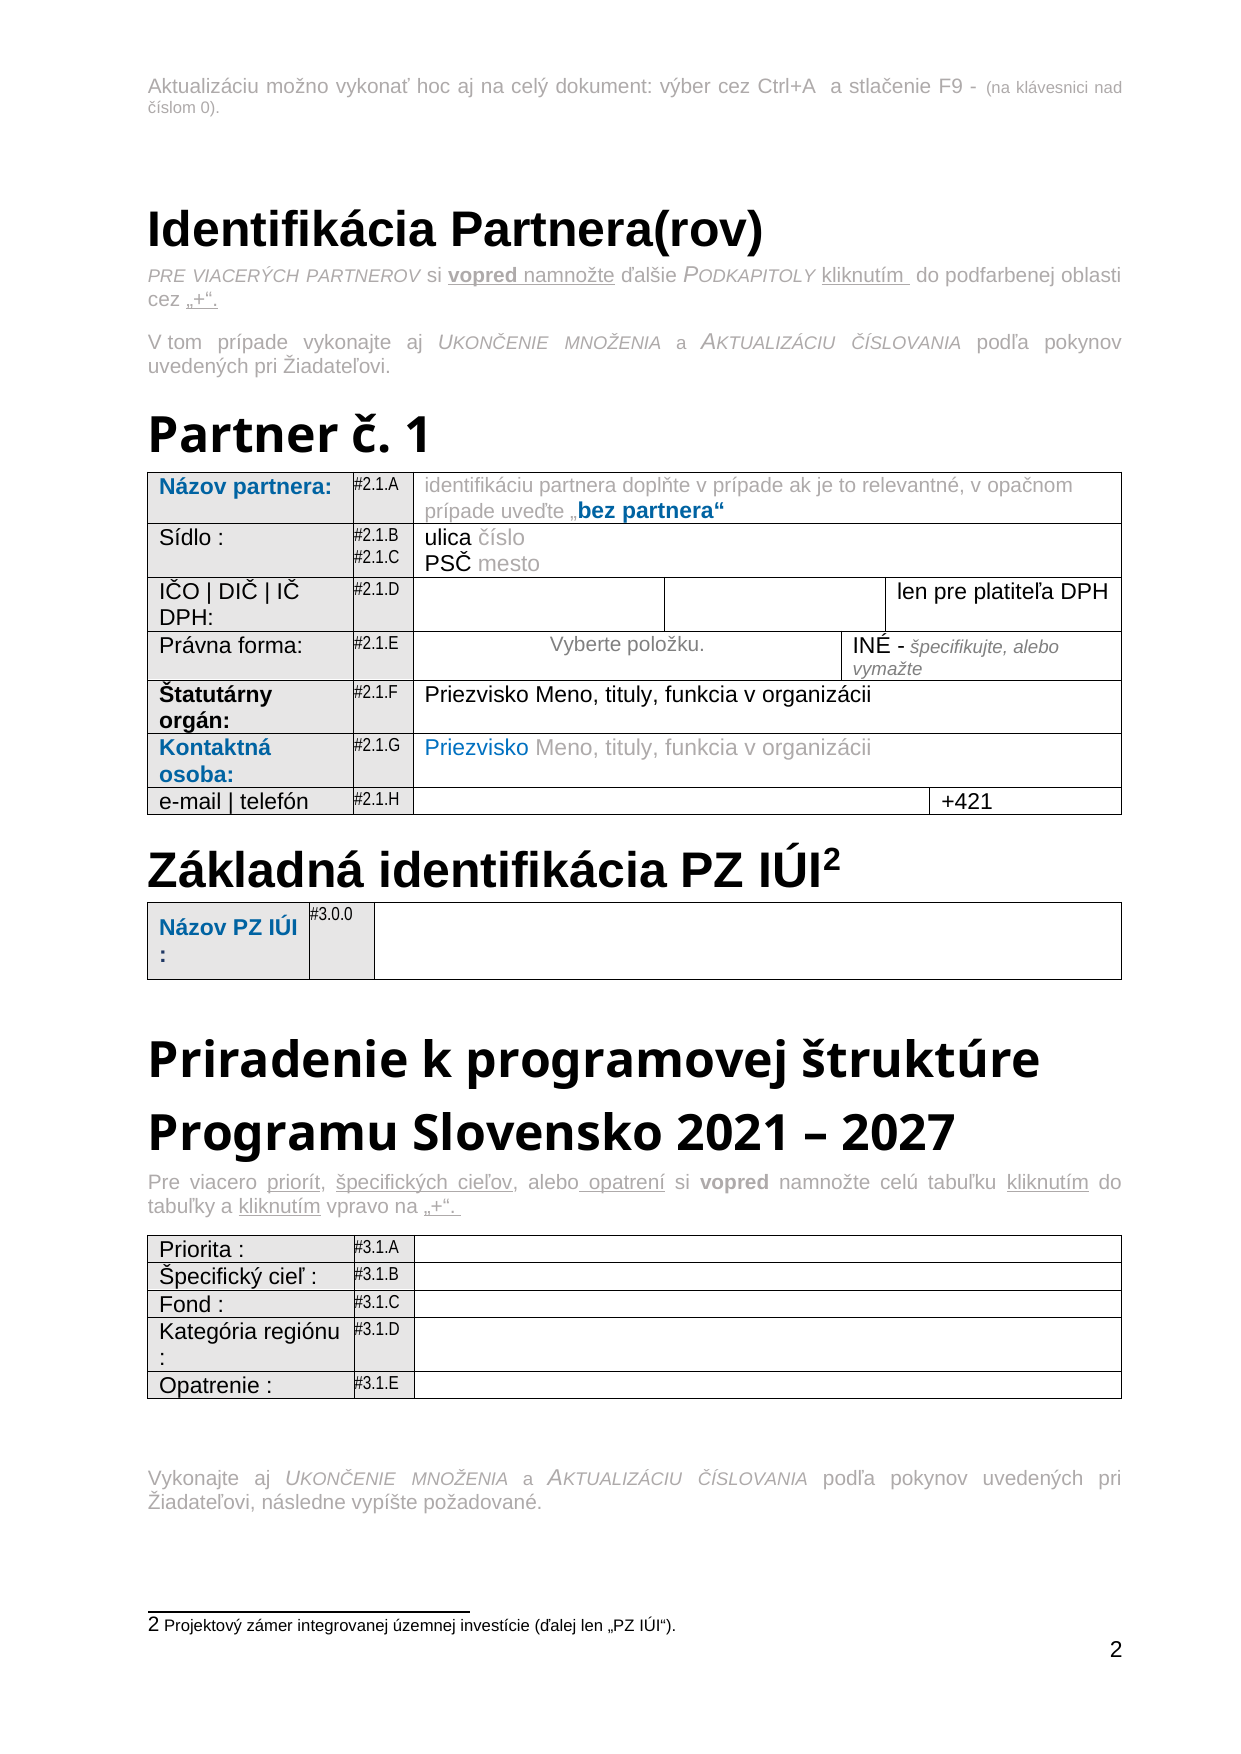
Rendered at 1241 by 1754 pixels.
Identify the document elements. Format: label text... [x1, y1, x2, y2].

subtitle Základná identifikácia PZ IÚI [148, 840, 1122, 898]
table_cell #3.1.E [355, 1372, 414, 1398]
table_cell [354, 1399, 414, 1425]
table_cell Kontaktná osoba: [148, 734, 353, 787]
table_cell IČO | DIČ | IČ DPH: [148, 578, 353, 631]
table_cell #2.1.F [354, 681, 413, 733]
table_cell Priezvisko Meno, tituly, funkcia v organizácii [414, 681, 1121, 733]
table_cell INÉ - špecifikujte, alebo vymažte [842, 632, 1121, 679]
table_cell [415, 1318, 1121, 1371]
table_cell Štatutárny orgán: [148, 681, 353, 733]
text Pre viacero priorít, špecifických cieľov, alebo opatrení si vopred namnožte celú tabuľku kliknutím do tabuľky a kliknutím vpravo na „+“. [148, 1170, 1122, 1218]
text pre viacerých partnerov si vopred namnožte ďalšie Podkapitoly kliknutím do podfarbenej oblasti cez „+“. [148, 261, 1122, 311]
table_cell Priezvisko Meno, tituly, funkcia v organizácii [414, 734, 1121, 787]
table_cell #2.1.G [354, 734, 413, 787]
table_cell Sídlo : [148, 524, 353, 577]
table_cell Fond : [148, 1291, 354, 1317]
table_header [415, 1236, 1121, 1262]
table_header Názov PZ IÚI : [148, 903, 309, 979]
table_header identifikáciu partnera doplňte v prípade ak je to relevantné, v opačnom prípade uveďte „bez partnera“ [414, 473, 1121, 523]
table_cell #3.1.B [355, 1263, 414, 1289]
subtitle Partner č. 1 [148, 399, 1122, 467]
table_header Názov partnera: [148, 473, 353, 523]
table_cell #2.1.D [354, 578, 413, 631]
table_cell [415, 1263, 1121, 1289]
table_cell Kategória regiónu : [148, 1318, 354, 1371]
table_cell [414, 578, 664, 631]
subtitle Priradenie k programovej štruktúre Programu Slovensko 2021 – 2027 [148, 1024, 1122, 1165]
table_cell [415, 1291, 1121, 1317]
table_cell #2.1.H [354, 788, 413, 814]
table_cell Právna forma: [148, 632, 353, 679]
table_cell Vyberte položku. [414, 632, 841, 679]
table_cell #3.1.C [355, 1291, 414, 1317]
text Vykonajte aj Ukončenie množenia a Aktualizáciu číslovania podľa pokynov uvedených pri Žiadateľovi, následne vypíšte požadované. [148, 1464, 1122, 1514]
table_cell [148, 1399, 354, 1425]
table_cell #3.1.D [355, 1318, 414, 1371]
table_cell #2.1.B #2.1.C [354, 524, 413, 577]
table_cell [415, 1399, 1122, 1425]
table_cell [414, 788, 929, 814]
table_cell Opatrenie : [148, 1372, 354, 1398]
table_cell ulica číslo PSČ mesto [414, 524, 1121, 577]
text Aktualizáciu možno vykonať hoc aj na celý dokument: výber cez Ctrl+A a stlačenie F9 - (na klávesnici nad číslom 0). [148, 74, 1122, 117]
text Projektový zámer integrovanej územnej investície (ďalej len „PZ IÚI“). [148, 1612, 1122, 1636]
table_cell [415, 1372, 1121, 1398]
table_header #2.1.A [354, 473, 413, 523]
table_header [375, 903, 1121, 979]
table_cell len pre platiteľa DPH [886, 578, 1121, 631]
subtitle Identifikácia Partnera(rov) [148, 199, 1122, 257]
table_cell +421 [930, 788, 1121, 814]
table_header #3.0.0 [310, 903, 374, 979]
text V tom prípade vykonajte aj Ukončenie množenia a Aktualizáciu číslovania podľa pokynov uvedených pri Žiadateľovi. [148, 328, 1122, 378]
table_cell #2.1.E [354, 632, 413, 679]
table_header #3.1.A [355, 1236, 414, 1262]
table_cell Špecifický cieľ : [148, 1263, 354, 1289]
table_cell e-mail | telefón [148, 788, 353, 814]
table_cell [665, 578, 885, 631]
table_header Priorita : [148, 1236, 354, 1262]
